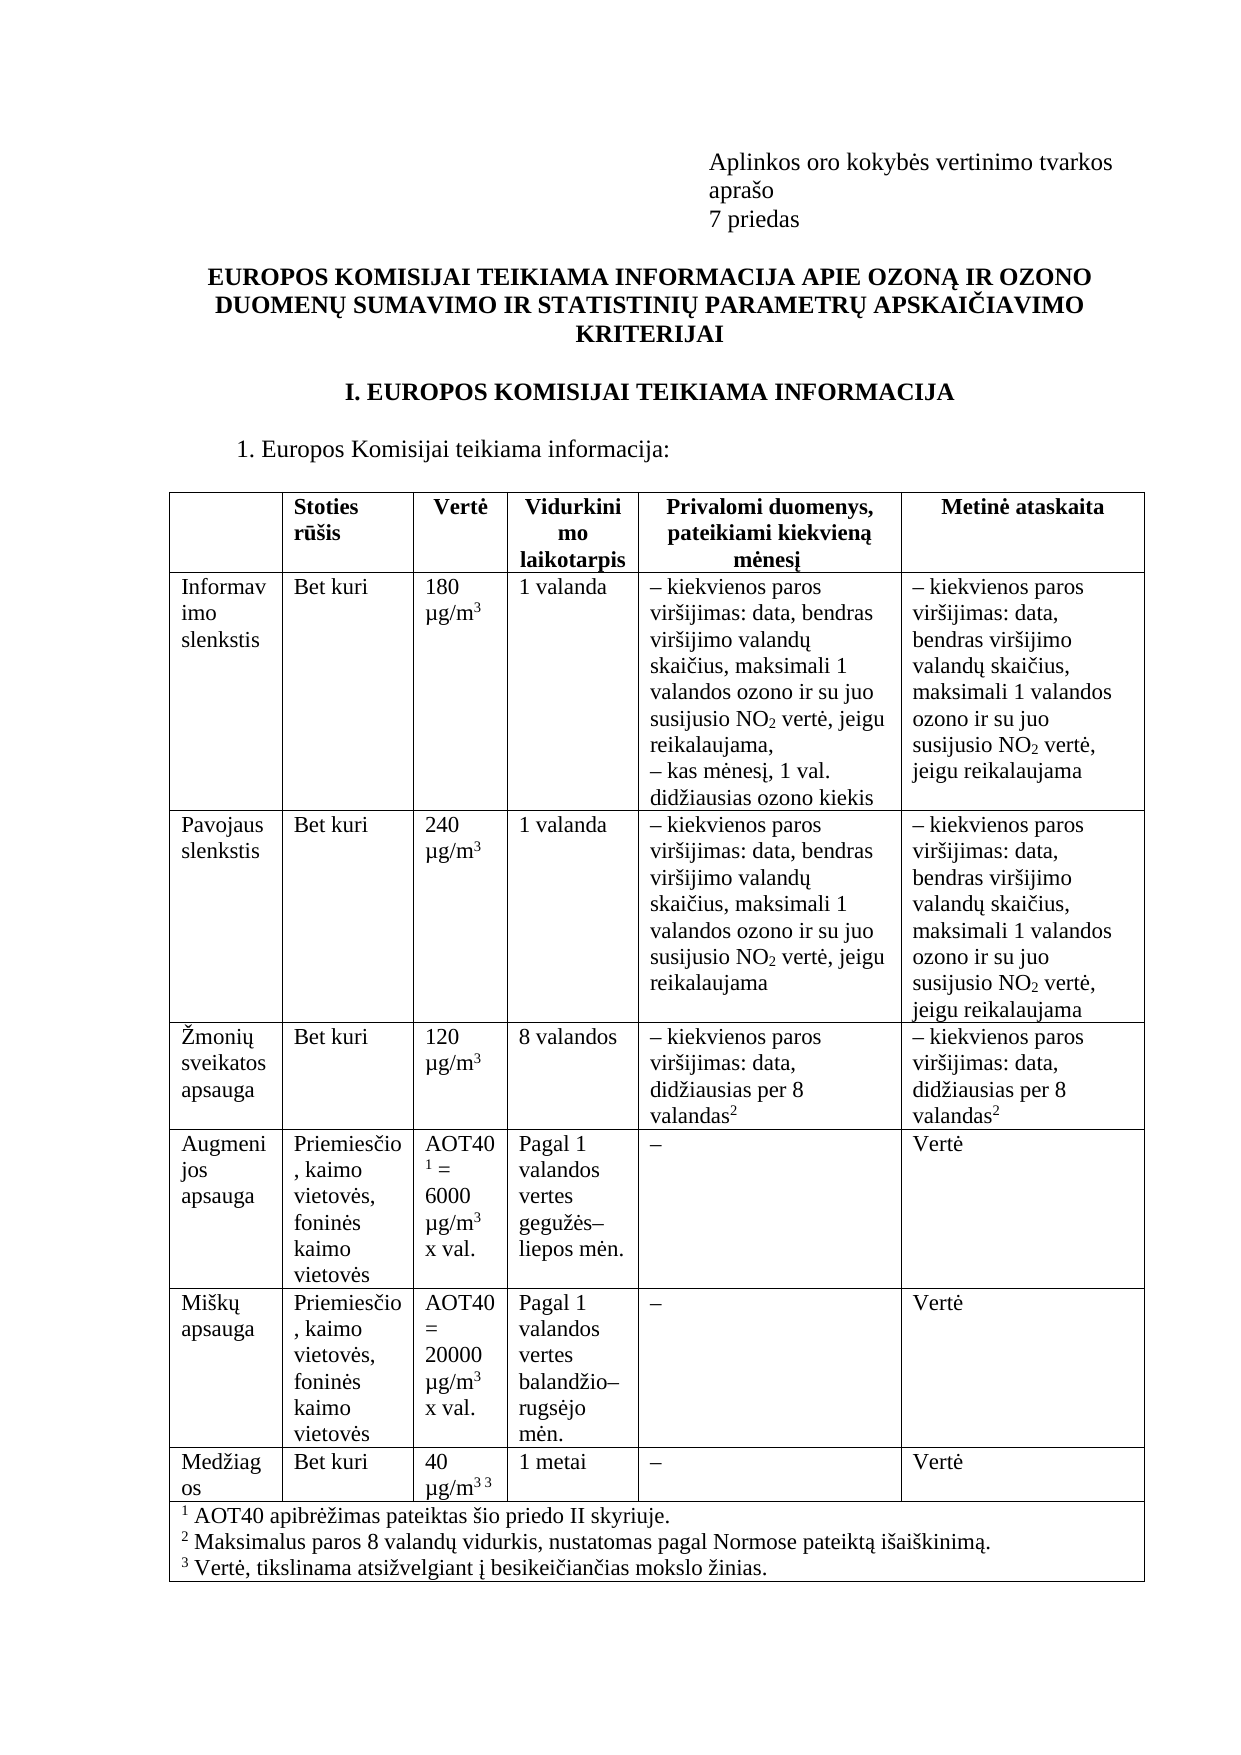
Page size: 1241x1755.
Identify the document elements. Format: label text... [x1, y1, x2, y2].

table_cell – kiekvienos paros viršijimas: data, didžiausias per 8 valandas2 [902, 1023, 1144, 1128]
table_cell Priemiesčio, kaimo vietovės, foninės kaimo vietovės [283, 1130, 413, 1288]
table_cell – [639, 1448, 901, 1501]
table_cell Medžiagos [170, 1448, 282, 1501]
table_cell 8 valandos [508, 1023, 638, 1128]
table_cell Bet kuri [283, 1023, 413, 1128]
table_cell 1 valanda [508, 811, 638, 1022]
table_header Privalomi duomenys, pateikiami kiekvieną mėnesį [639, 493, 901, 572]
table_cell – kiekvienos paros viršijimas: data, bendras viršijimo valandų skaičius, maksimali 1 valandos ozono ir su juo susijusio NO2 vertė, jeigu reikalaujama [902, 811, 1144, 1022]
table_cell 1 valanda [508, 573, 638, 810]
table_cell Miškų apsauga [170, 1289, 282, 1447]
table_cell – [639, 1289, 901, 1447]
table_header [170, 493, 282, 572]
table_header Metinė ataskaita [902, 493, 1144, 572]
text Aplinkos oro kokybės vertinimo tvarkos [177, 147, 1122, 176]
table_cell AOT40 = 20000 µg/m3 x val. [414, 1289, 507, 1447]
table_cell – [639, 1130, 901, 1288]
table_cell Pagal 1 valandos vertes gegužės–liepos mėn. [508, 1130, 638, 1288]
table_cell Pagal 1 valandos vertes balandžio– rugsėjo mėn. [508, 1289, 638, 1447]
table_cell Vertė [902, 1130, 1144, 1288]
text 7 priedas [177, 204, 1122, 233]
table_header Vidurkinimo laikotarpis [508, 493, 638, 572]
text 1. Europos Komisijai teikiama informacija: [177, 434, 1122, 463]
table_cell Vertė [902, 1289, 1144, 1447]
table_cell – kiekvienos paros viršijimas: data, bendras viršijimo valandų skaičius, maksimali 1 valandos ozono ir su juo susijusio NO2 vertė, jeigu reikalaujama, – kas mėnesį, 1 val. didžiausias ozono kiekis [639, 573, 901, 810]
table_cell – kiekvienos paros viršijimas: data, bendras viršijimo valandų skaičius, maksimali 1 valandos ozono ir su juo susijusio NO2 vertė, jeigu reikalaujama [902, 573, 1144, 810]
table_cell – kiekvienos paros viršijimas: data, bendras viršijimo valandų skaičius, maksimali 1 valandos ozono ir su juo susijusio NO2 vertė, jeigu reikalaujama [639, 811, 901, 1022]
table_header Vertė [414, 493, 507, 572]
table_cell Augmenijos apsauga [170, 1130, 282, 1288]
table_cell 180 µg/m3 [414, 573, 507, 810]
table_cell 40 µg/m3 3 [414, 1448, 507, 1501]
table_cell Bet kuri [283, 1448, 413, 1501]
table_cell Vertė [902, 1448, 1144, 1501]
table_cell 120 µg/m3 [414, 1023, 507, 1128]
table_cell Bet kuri [283, 811, 413, 1022]
table_cell 1 metai [508, 1448, 638, 1501]
text I. Europos Komisijai teikiama informacija [177, 377, 1122, 406]
table_cell – kiekvienos paros viršijimas: data, didžiausias per 8 valandas2 [639, 1023, 901, 1128]
table_cell Bet kuri [283, 573, 413, 810]
table_cell 1 AOT40 apibrėžimas pateiktas šio priedo II skyriuje. 2 Maksimalus paros 8 valandų vidurkis, nustatomas pagal Normose pateiktą išaiškinimą. 3 Vertė, tikslinama atsižvelgiant į besikeičiančias mokslo žinias. [170, 1502, 1144, 1581]
text EUROPOS KOMISIJAI teikiama INFORMACIJA apie ozoną ir OZONO Duomenų sumavimo ir statistinių parametrų apskaičiavimo kriterijai [177, 262, 1122, 348]
table_cell AOT401 = 6000 µg/m3 x val. [414, 1130, 507, 1288]
table_cell Priemiesčio, kaimo vietovės, foninės kaimo vietovės [283, 1289, 413, 1447]
table_cell 240 µg/m3 [414, 811, 507, 1022]
table_cell Informavimo slenkstis [170, 573, 282, 810]
text aprašo [177, 176, 1122, 204]
table_header Stoties rūšis [283, 493, 413, 572]
table_cell Pavojaus slenkstis [170, 811, 282, 1022]
table_cell Žmonių sveikatos apsauga [170, 1023, 282, 1128]
